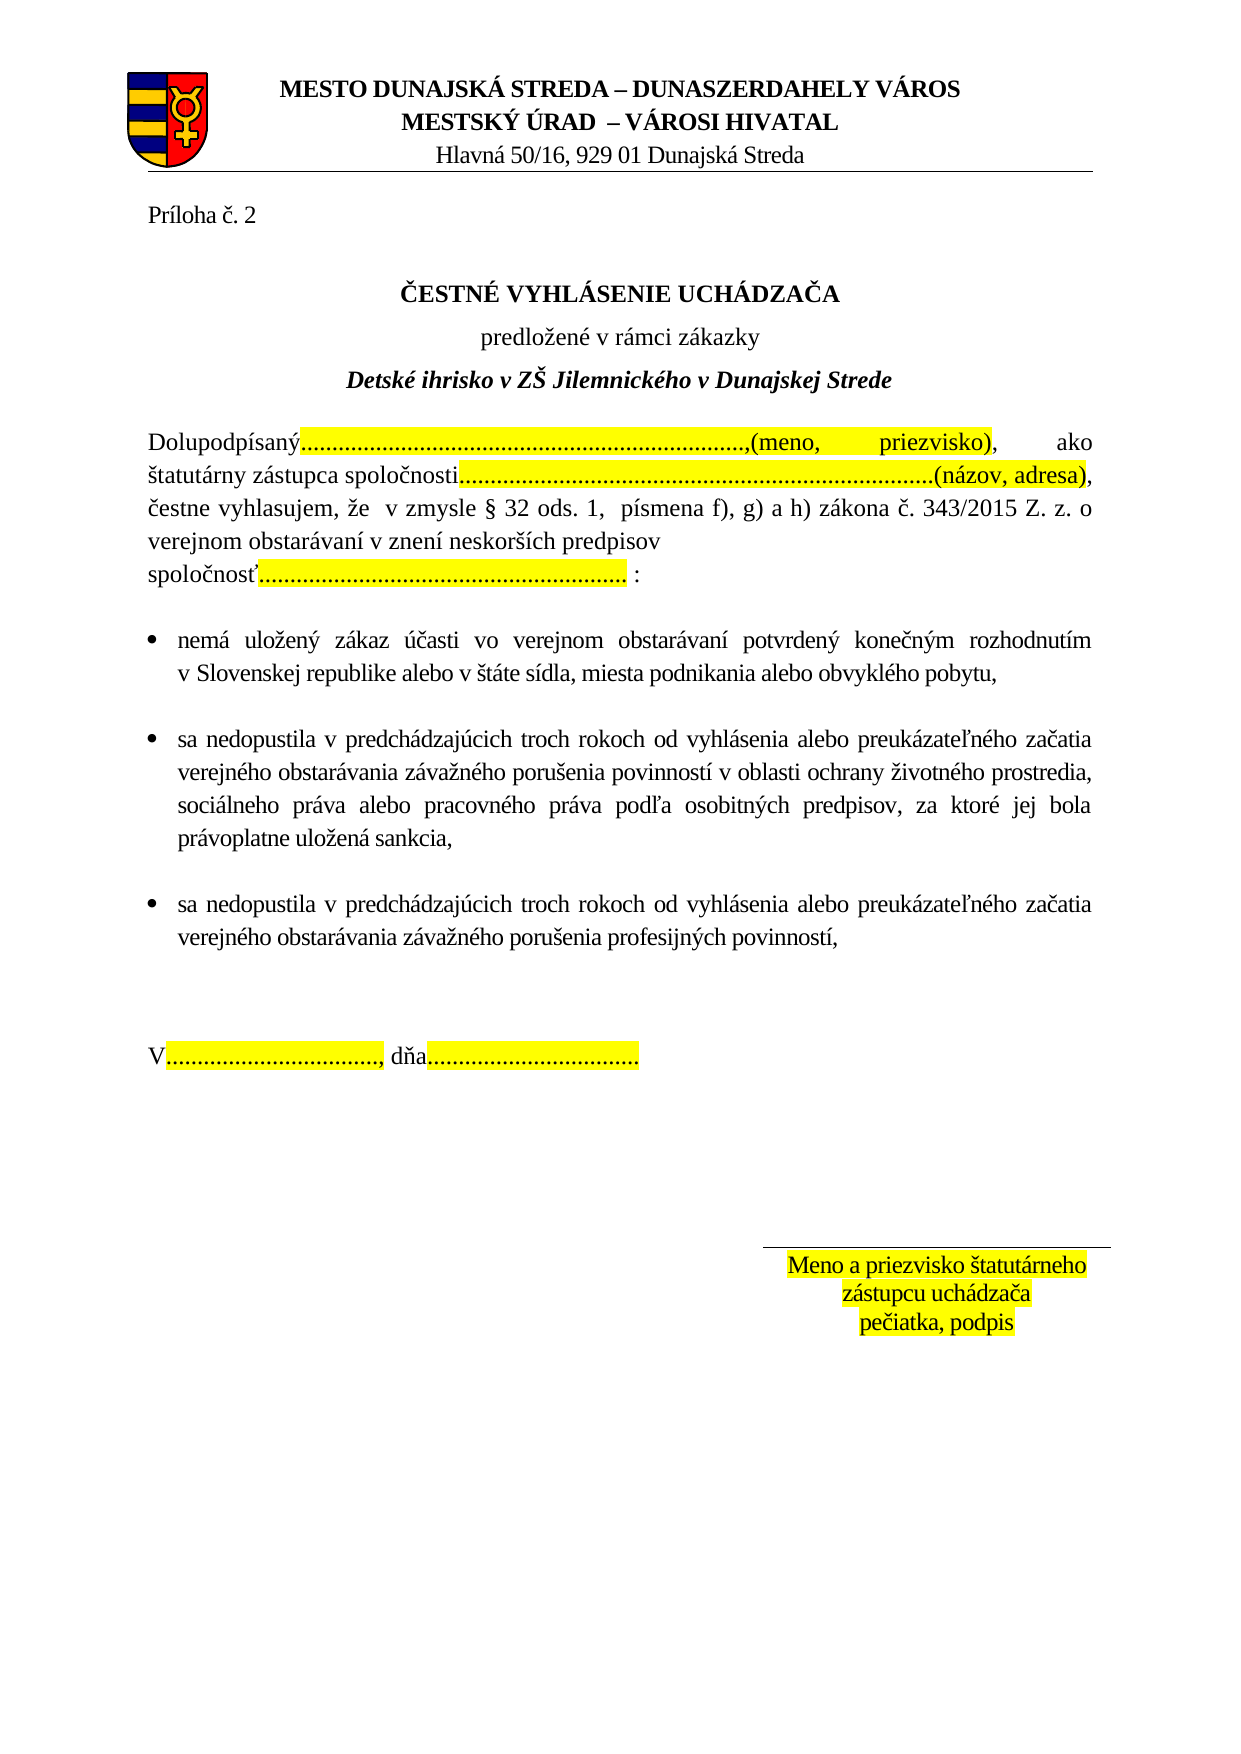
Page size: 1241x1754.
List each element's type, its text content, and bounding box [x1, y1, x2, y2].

text Dolupodpísaný.......................................................................,(meno, priezvisko), ako štatutárny zástupca spoločnosti............................................................................(názov, adresa), čestne vyhlasujem, že v zmysle § 32 ods. 1, písmena f), g) a h) zákona č. 343/2015 Z. z. o verejnom obstarávaní v znení neskorších predpisov [148, 427, 1093, 554]
list nemá uložený zákaz účasti vo verejnom obstarávaní potvrdený konečným rozhodnutím v Slovenskej republike alebo v štáte sídla, miesta podnikania alebo obvyklého pobytu, [148, 625, 1093, 687]
text Príloha č. 2 [148, 200, 1093, 229]
list sa nedopustila v predchádzajúcich troch rokoch od vyhlásenia alebo preukázateľného začatia verejného obstarávania závažného porušenia profesijných povinností, [148, 889, 1093, 951]
text Meno a priezvisko štatutárneho zástupcu uchádzača [763, 1248, 1111, 1307]
text spoločnosť........................................................... : [148, 559, 1093, 587]
list sa nedopustila v predchádzajúcich troch rokoch od vyhlásenia alebo preukázateľného začatia verejného obstarávania závažného porušenia povinností v oblasti ochrany životného prostredia, sociálneho práva alebo pracovného práva podľa osobitných predpisov, za ktoré jej bola právoplatne uložená sankcia, [148, 724, 1093, 852]
text V.................................., dňa.................................. [148, 1041, 1093, 1070]
text predložené v rámci zákazky [148, 322, 1093, 351]
text ČESTNÉ VYHLÁSENIE UCHÁDZAČA [148, 279, 1093, 307]
text Detské ihrisko v ZŠ Jilemnického v Dunajskej Strede [148, 365, 1093, 394]
text pečiatka, podpis [763, 1307, 1111, 1336]
